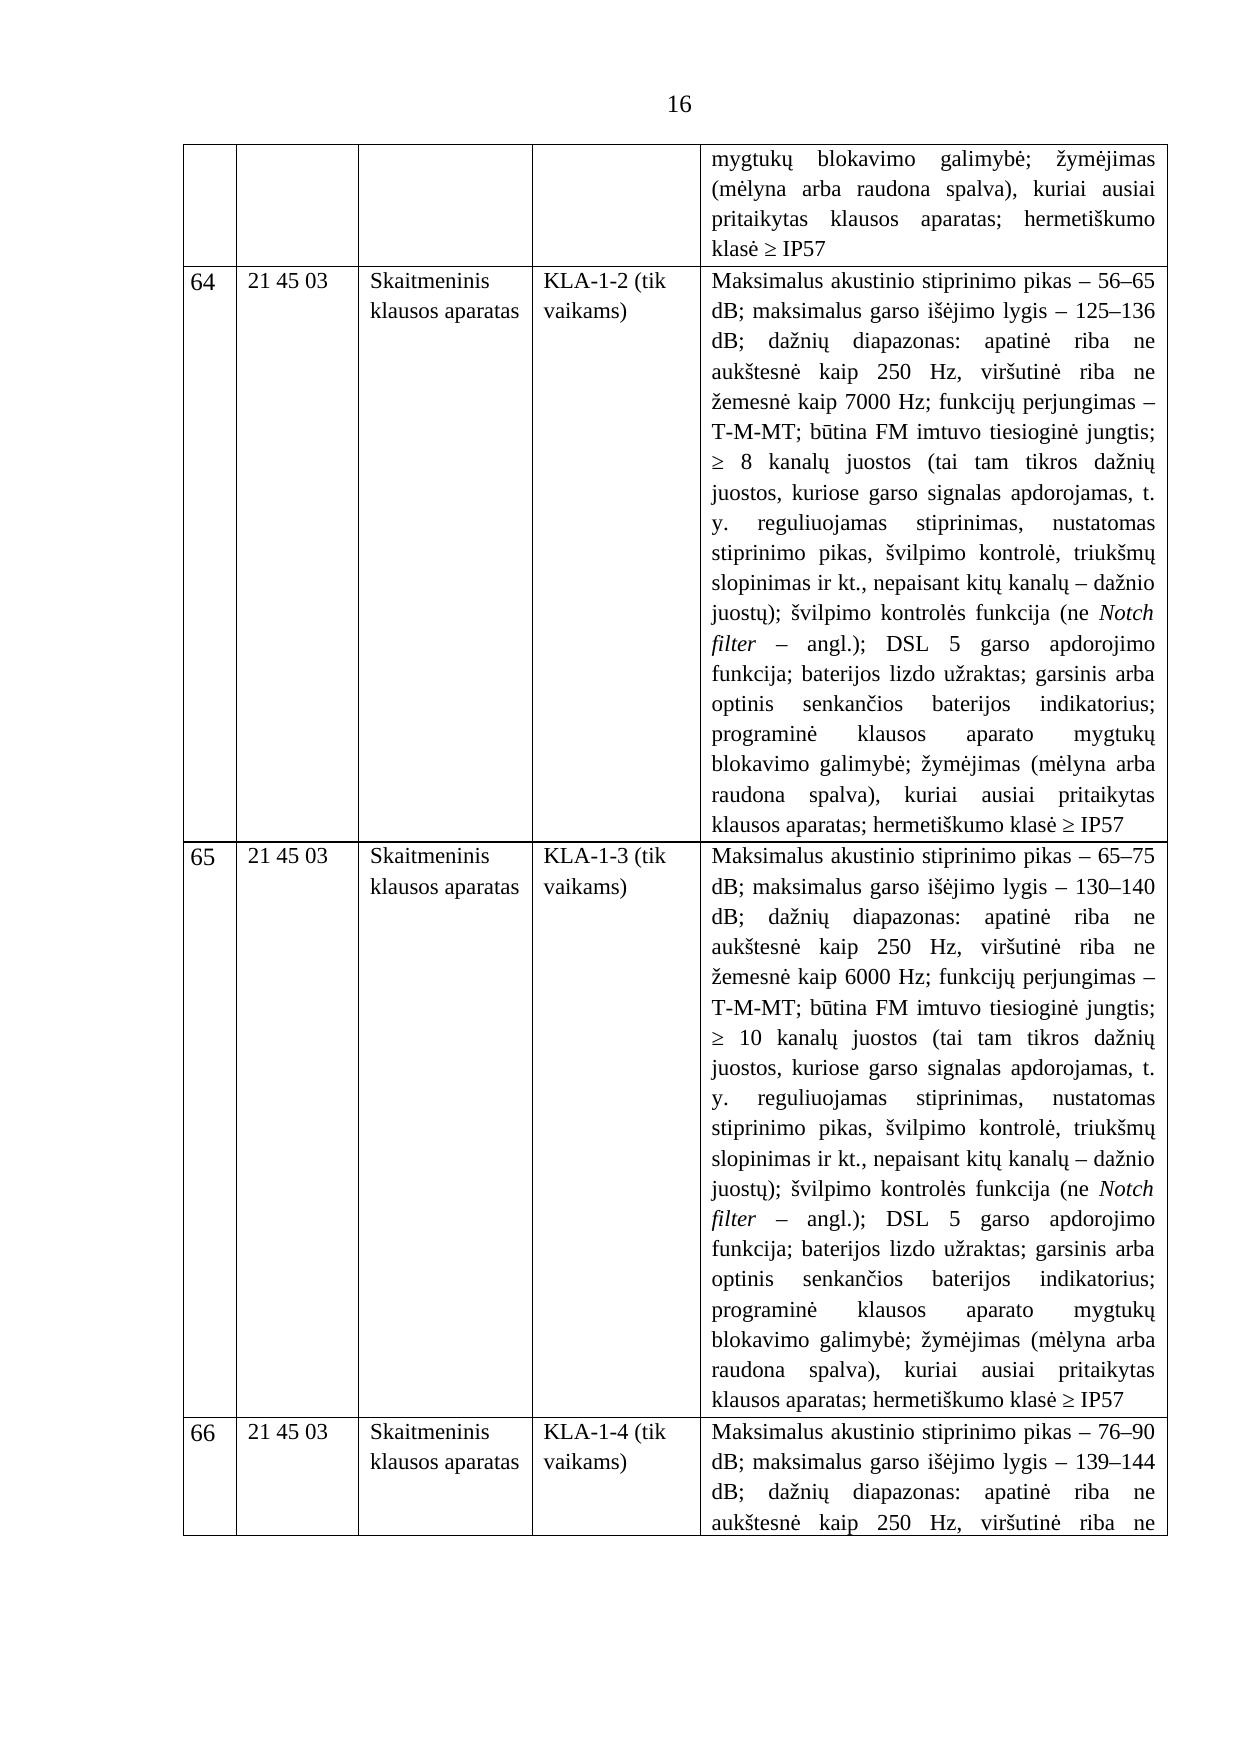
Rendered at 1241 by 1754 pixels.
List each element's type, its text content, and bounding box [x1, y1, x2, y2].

table_cell 21 45 03 [237, 267, 358, 841]
table_cell 64 [184, 267, 236, 841]
table_cell 21 45 03 [237, 1418, 358, 1535]
table_cell KLA-1-3 (tik vaikams) [533, 843, 700, 1417]
table_cell [533, 145, 700, 266]
table_cell KLA-1-4 (tik vaikams) [533, 1418, 700, 1535]
table_cell [184, 145, 236, 266]
table_cell Maksimalus akustinio stiprinimo pikas – 56‒65 dB; maksimalus garso išėjimo lygis – 125‒136 dB; dažnių diapazonas: apatinė riba ne aukštesnė kaip 250 Hz, viršutinė riba ne žemesnė kaip 7000 Hz; funkcijų perjungimas – T-M-MT; būtina FM imtuvo tiesioginė jungtis; ≥ 8 kanalų juostos (tai tam tikros dažnių juostos, kuriose garso signalas apdorojamas, t. y. reguliuojamas stiprinimas, nustatomas stiprinimo pikas, švilpimo kontrolė, triukšmų slopinimas ir kt., nepaisant kitų kanalų ‒ dažnio juostų); švilpimo kontrolės funkcija (ne Notch filter ‒ angl.); DSL 5 garso apdorojimo funkcija; baterijos lizdo užraktas; garsinis arba optinis senkančios baterijos indikatorius; programinė klausos aparato mygtukų blokavimo galimybė; žymėjimas (mėlyna arba raudona spalva), kuriai ausiai pritaikytas klausos aparatas; hermetiškumo klasė ≥ IP57 [701, 267, 1167, 841]
table_cell KLA-1-2 (tik vaikams) [533, 267, 700, 841]
table_cell Skaitmeninis klausos aparatas [359, 267, 532, 841]
table_cell 66 [184, 1418, 236, 1535]
table_cell 21 45 03 [237, 843, 358, 1417]
table_cell [237, 145, 358, 266]
table_cell Skaitmeninis klausos aparatas [359, 843, 532, 1417]
table_cell Maksimalus akustinio stiprinimo pikas – 76‒90 dB; maksimalus garso išėjimo lygis – 139‒144 dB; dažnių diapazonas: apatinė riba ne aukštesnė kaip 250 Hz, viršutinė riba ne [701, 1418, 1167, 1535]
table_cell Maksimalus akustinio stiprinimo pikas – 65‒75 dB; maksimalus garso išėjimo lygis – 130‒140 dB; dažnių diapazonas: apatinė riba ne aukštesnė kaip 250 Hz, viršutinė riba ne žemesnė kaip 6000 Hz; funkcijų perjungimas – T-M-MT; būtina FM imtuvo tiesioginė jungtis; ≥ 10 kanalų juostos (tai tam tikros dažnių juostos, kuriose garso signalas apdorojamas, t. y. reguliuojamas stiprinimas, nustatomas stiprinimo pikas, švilpimo kontrolė, triukšmų slopinimas ir kt., nepaisant kitų kanalų ‒ dažnio juostų); švilpimo kontrolės funkcija (ne Notch filter ‒ angl.); DSL 5 garso apdorojimo funkcija; baterijos lizdo užraktas; garsinis arba optinis senkančios baterijos indikatorius; programinė klausos aparato mygtukų blokavimo galimybė; žymėjimas (mėlyna arba raudona spalva), kuriai ausiai pritaikytas klausos aparatas; hermetiškumo klasė ≥ IP57 [701, 843, 1167, 1417]
table_cell Skaitmeninis klausos aparatas [359, 1418, 532, 1535]
table_cell [359, 145, 532, 266]
table_cell 65 [184, 843, 236, 1417]
table_cell mygtukų blokavimo galimybė; žymėjimas (mėlyna arba raudona spalva), kuriai ausiai pritaikytas klausos aparatas; hermetiškumo klasė ≥ IP57 [701, 145, 1167, 266]
